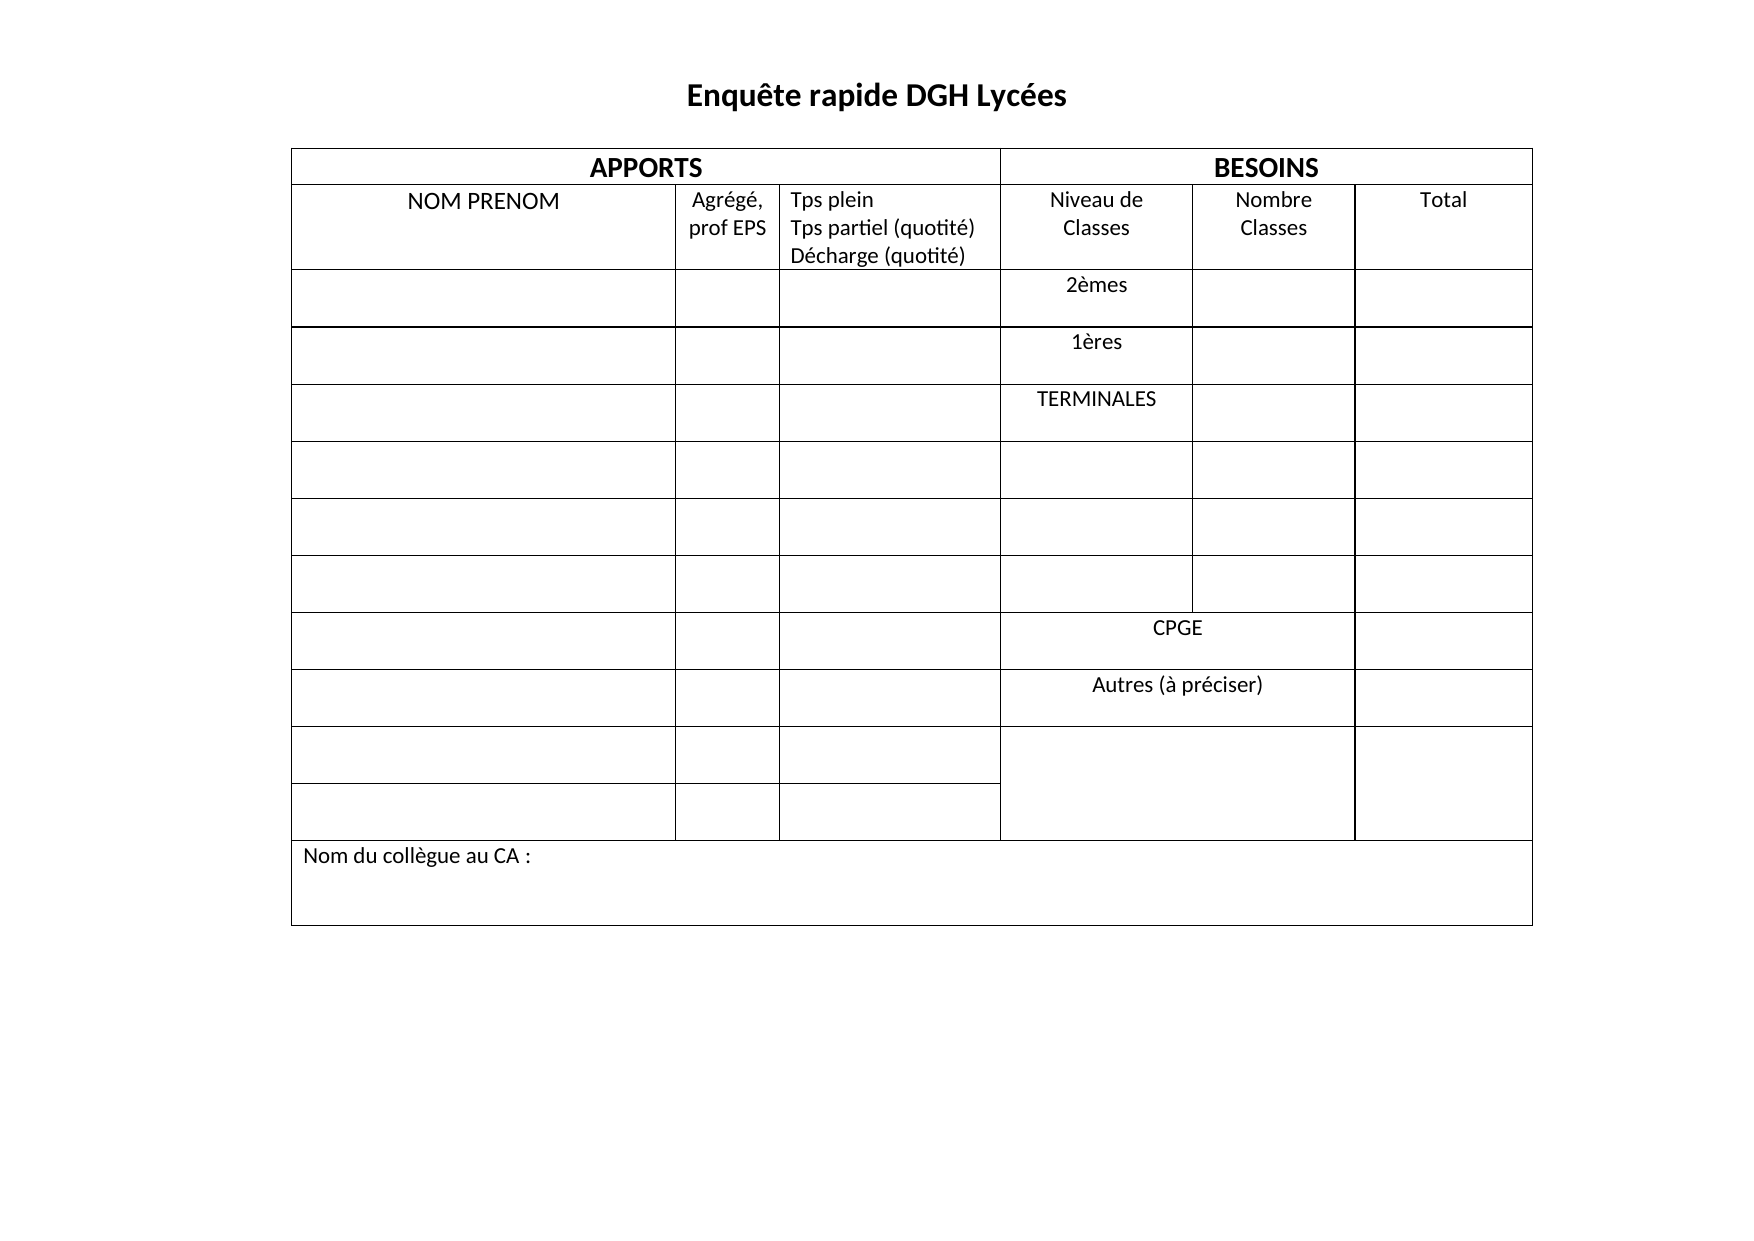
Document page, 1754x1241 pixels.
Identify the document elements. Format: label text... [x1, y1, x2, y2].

table_cell Nom du collègue au CA : [292, 841, 1532, 925]
table_cell 1ères [1001, 328, 1192, 383]
table_cell [1356, 556, 1532, 612]
table_cell [780, 385, 1000, 441]
table_cell [676, 556, 779, 612]
table_cell [676, 385, 779, 441]
table_cell [292, 784, 675, 840]
table_cell [1001, 442, 1192, 498]
table_cell [676, 784, 779, 840]
table_cell [780, 670, 1000, 726]
table_cell [292, 270, 675, 326]
table_cell Nombre Classes [1193, 185, 1354, 269]
table_cell [1193, 556, 1354, 612]
table_cell [780, 499, 1000, 555]
table_cell [780, 442, 1000, 498]
table_cell [1356, 328, 1532, 383]
table_cell [1001, 556, 1192, 612]
table_cell [1356, 670, 1532, 726]
table_cell [780, 328, 1000, 383]
table_cell Autres (à préciser) [1001, 670, 1354, 726]
table_cell [1001, 499, 1192, 555]
table_cell [1356, 727, 1532, 840]
table_cell [1193, 270, 1354, 326]
table_cell [1356, 442, 1532, 498]
table_cell [780, 556, 1000, 612]
table_cell Tps plein Tps partiel (quotité) Décharge (quotité) [780, 185, 1000, 269]
table_cell [292, 385, 675, 441]
table_cell CPGE [1001, 613, 1354, 669]
table_cell [292, 442, 675, 498]
table_cell TERMINALES [1001, 385, 1192, 441]
table_cell [1356, 270, 1532, 326]
table_cell [292, 556, 675, 612]
table_cell [676, 442, 779, 498]
table_cell [676, 499, 779, 555]
table_cell Niveau de Classes [1001, 185, 1192, 269]
table_cell [676, 670, 779, 726]
table_cell [1193, 442, 1354, 498]
table_cell [676, 613, 779, 669]
table_cell [1356, 385, 1532, 441]
table_cell 2èmes [1001, 270, 1192, 326]
table_cell [676, 727, 779, 783]
table_cell [780, 613, 1000, 669]
table_cell [292, 727, 675, 783]
table_cell NOM PRENOM [292, 185, 675, 269]
table_cell [1193, 499, 1354, 555]
table_cell [292, 499, 675, 555]
table_cell [1193, 385, 1354, 441]
table_header BESOINS [1001, 149, 1532, 184]
table_cell Agrégé, prof EPS [676, 185, 779, 269]
table_cell [1193, 328, 1354, 383]
table_cell [292, 670, 675, 726]
table_cell [780, 270, 1000, 326]
table_cell [1356, 613, 1532, 669]
table_cell [1356, 499, 1532, 555]
table_cell [780, 784, 1000, 840]
table_header APPORTS [292, 149, 1000, 184]
table_cell Total [1356, 185, 1532, 269]
table_cell [676, 328, 779, 383]
table_cell [676, 270, 779, 326]
table_cell [292, 613, 675, 669]
table_cell [1001, 727, 1354, 840]
table_cell [292, 328, 675, 383]
table_cell [780, 727, 1000, 783]
